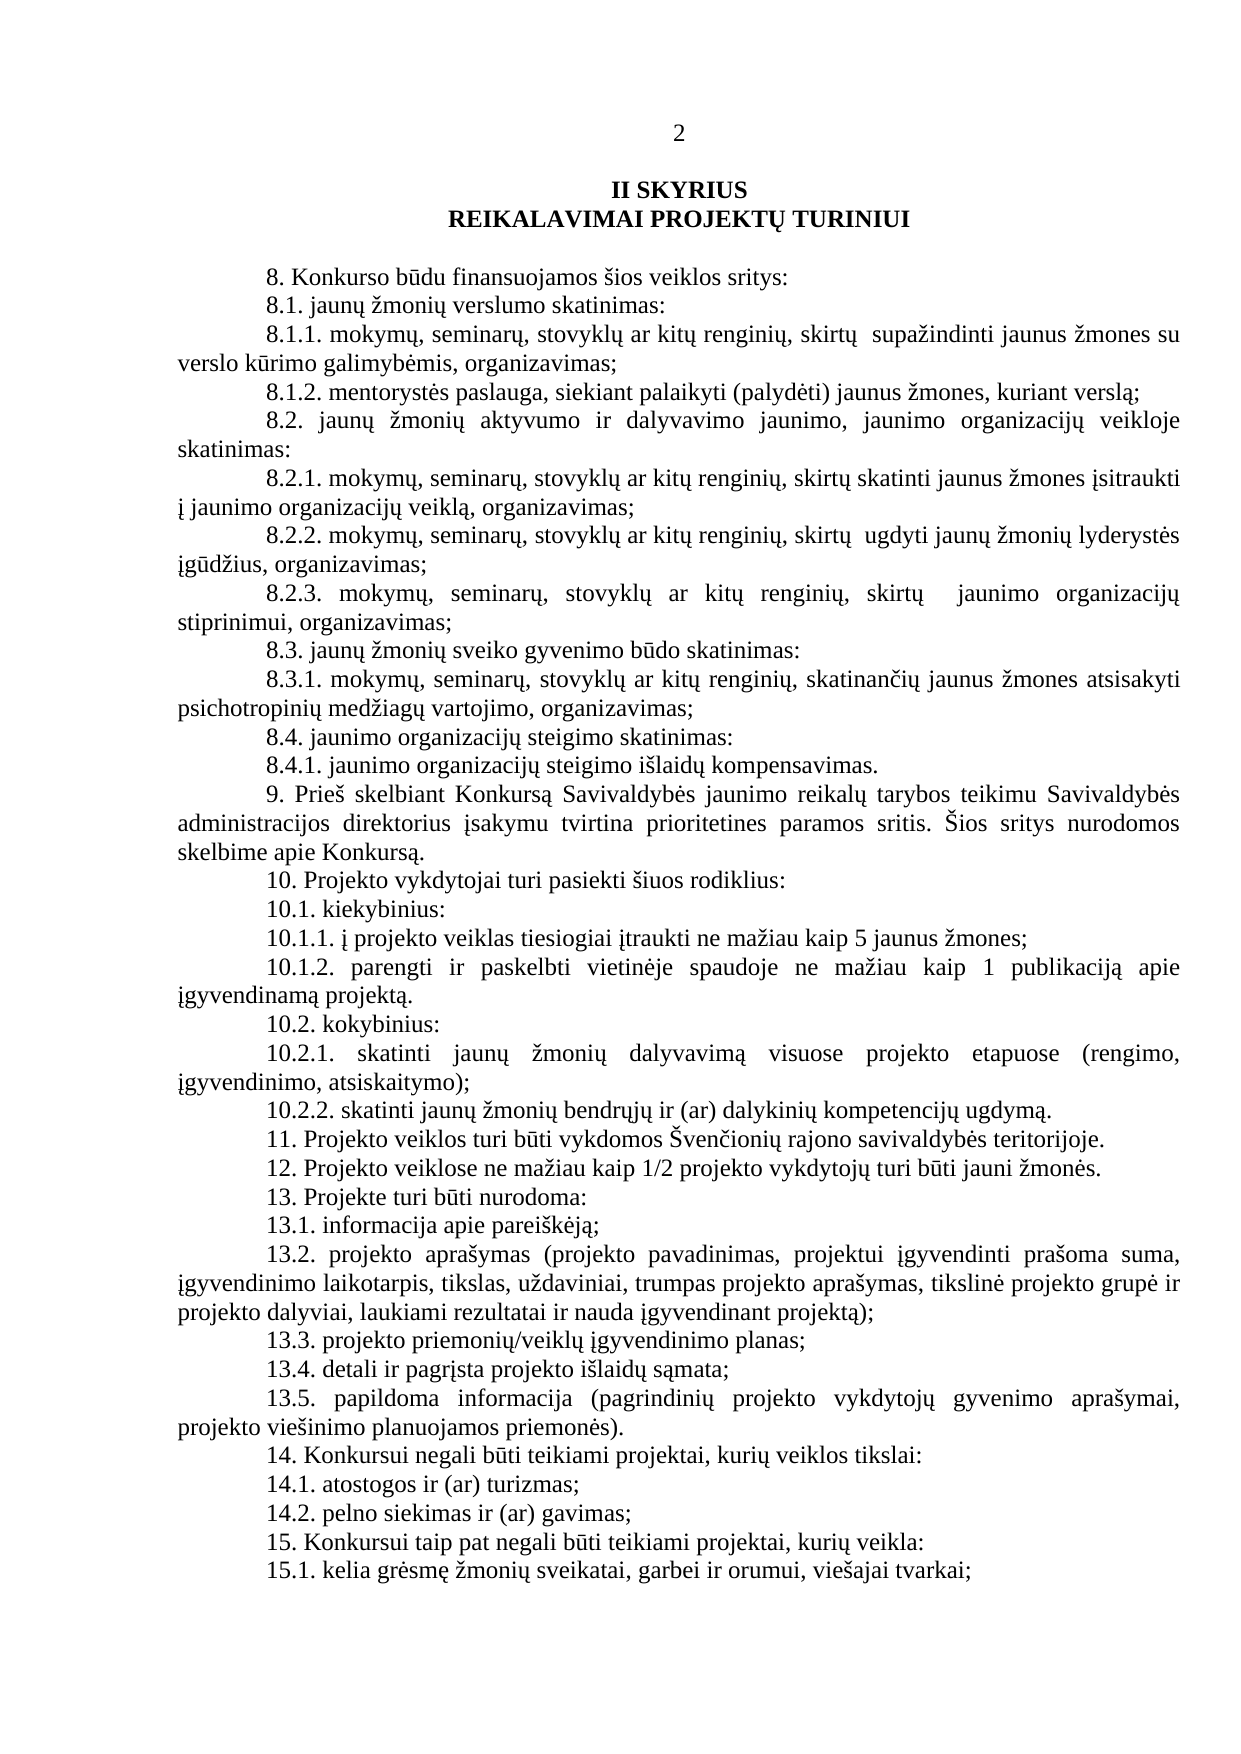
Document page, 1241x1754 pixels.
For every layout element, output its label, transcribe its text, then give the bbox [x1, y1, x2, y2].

text 8.1. jaunų žmonių verslumo skatinimas: [177, 291, 1181, 319]
text 11. Projekto veiklos turi būti vykdomos Švenčionių rajono savivaldybės teritorijoje. [177, 1124, 1181, 1153]
text 13.3. projekto priemonių/veiklų įgyvendinimo planas; [177, 1326, 1181, 1354]
text 8.1.2. mentorystės paslauga, siekiant palaikyti (palydėti) jaunus žmones, kuriant verslą; [177, 377, 1181, 406]
text 9. Prieš skelbiant Konkursą Savivaldybės jaunimo reikalų tarybos teikimu Savivaldybės administracijos direktorius įsakymu tvirtina prioritetines paramos sritis. Šios sritys nurodomos skelbime apie Konkursą. [177, 779, 1181, 866]
text 13.2. projekto aprašymas (projekto pavadinimas, projektui įgyvendinti prašoma suma, įgyvendinimo laikotarpis, tikslas, uždaviniai, trumpas projekto aprašymas, tikslinė projekto grupė ir projekto dalyviai, laukiami rezultatai ir nauda įgyvendinant projektą); [177, 1239, 1181, 1326]
text 8.3.1. mokymų, seminarų, stovyklų ar kitų renginių, skatinančių jaunus žmones atsisakyti psichotropinių medžiagų vartojimo, organizavimas; [177, 664, 1181, 722]
text 10.2.2. skatinti jaunų žmonių bendrųjų ir (ar) dalykinių kompetencijų ugdymą. [177, 1096, 1181, 1124]
text 10.2. kokybinius: [177, 1009, 1181, 1038]
text 8.2.3. mokymų, seminarų, stovyklų ar kitų renginių, skirtų jaunimo organizacijų stiprinimui, organizavimas; [177, 578, 1181, 636]
text REIKALAVIMAI PROJEKTŲ TURINIUI [177, 204, 1181, 233]
text 8.3. jaunų žmonių sveiko gyvenimo būdo skatinimas: [177, 636, 1181, 664]
text 13.1. informacija apie pareiškėją; [177, 1211, 1181, 1239]
text 14.1. atostogos ir (ar) turizmas; [177, 1469, 1181, 1498]
text 10.1.2. parengti ir paskelbti vietinėje spaudoje ne mažiau kaip 1 publikaciją apie įgyvendinamą projektą. [177, 952, 1181, 1009]
text 10.2.1. skatinti jaunų žmonių dalyvavimą visuose projekto etapuose (rengimo, įgyvendinimo, atsiskaitymo); [177, 1038, 1181, 1096]
text 14.2. pelno siekimas ir (ar) gavimas; [177, 1498, 1181, 1527]
text 15. Konkursui taip pat negali būti teikiami projektai, kurių veikla: [177, 1527, 1181, 1556]
text 10.1. kiekybinius: [177, 894, 1181, 923]
text 15.1. kelia grėsmę žmonių sveikatai, garbei ir orumui, viešajai tvarkai; [177, 1556, 1181, 1584]
text 12. Projekto veiklose ne mažiau kaip 1/2 projekto vykdytojų turi būti jauni žmonės. [177, 1153, 1181, 1182]
text 8.4. jaunimo organizacijų steigimo skatinimas: [177, 722, 1181, 751]
text 10. Projekto vykdytojai turi pasiekti šiuos rodiklius: [177, 866, 1181, 894]
text 10.1.1. į projekto veiklas tiesiogiai įtraukti ne mažiau kaip 5 jaunus žmones; [177, 923, 1181, 952]
text 14. Konkursui negali būti teikiami projektai, kurių veiklos tikslai: [177, 1441, 1181, 1469]
text 8.2.1. mokymų, seminarų, stovyklų ar kitų renginių, skirtų skatinti jaunus žmones įsitraukti į jaunimo organizacijų veiklą, organizavimas; [177, 463, 1181, 521]
text 13. Projekte turi būti nurodoma: [177, 1182, 1181, 1211]
text 8.2.2. mokymų, seminarų, stovyklų ar kitų renginių, skirtų ugdyti jaunų žmonių lyderystės įgūdžius, organizavimas; [177, 521, 1181, 578]
text 8.2. jaunų žmonių aktyvumo ir dalyvavimo jaunimo, jaunimo organizacijų veikloje skatinimas: [177, 406, 1181, 463]
text 8.1.1. mokymų, seminarų, stovyklų ar kitų renginių, skirtų supažindinti jaunus žmones su verslo kūrimo galimybėmis, organizavimas; [177, 319, 1181, 377]
text 13.4. detali ir pagrįsta projekto išlaidų sąmata; [177, 1354, 1181, 1383]
text 8. Konkurso būdu finansuojamos šios veiklos sritys: [177, 262, 1181, 291]
text II SKYRIUS [177, 176, 1181, 204]
text 13.5. papildoma informacija (pagrindinių projekto vykdytojų gyvenimo aprašymai, projekto viešinimo planuojamos priemonės). [177, 1383, 1181, 1441]
text 8.4.1. jaunimo organizacijų steigimo išlaidų kompensavimas. [177, 751, 1181, 779]
